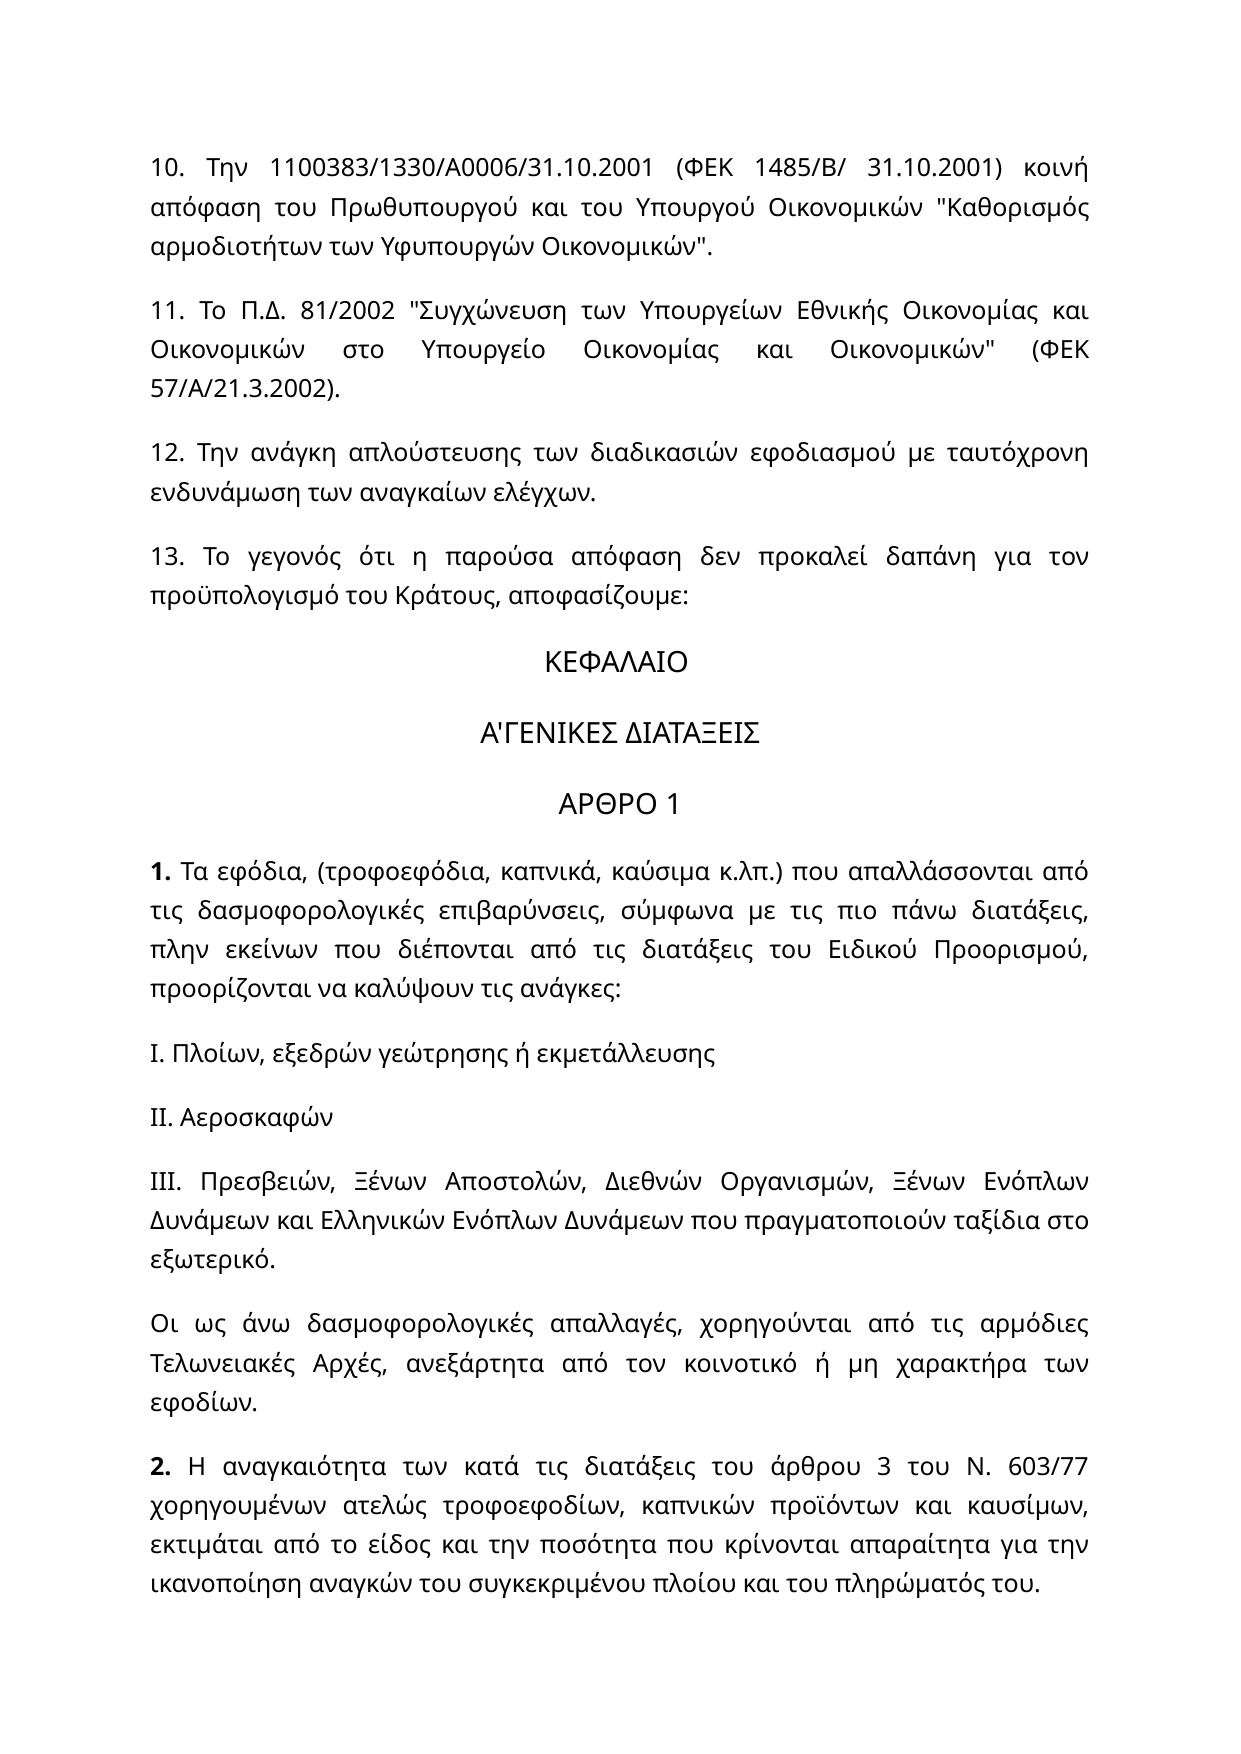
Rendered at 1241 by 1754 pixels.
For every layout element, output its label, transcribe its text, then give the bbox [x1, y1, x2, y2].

subtitle ΑΡΘΡΟ 1 [150, 783, 1090, 823]
text I. Πλοίων, εξεδρών γεώτρησης ή εκμετάλλευσης [150, 1035, 1090, 1069]
text 11. Το Π.Δ. 81/2002 "Συγχώνευση των Υπουργείων Εθνικής Οικονομίας και Οικονομικών στο Υπουργείο Οικονομίας και Οικονομικών" (ΦΕΚ 57/Α/21.3.2002). [150, 292, 1090, 405]
text 2. Η αναγκαιότητα των κατά τις διατάξεις του άρθρου 3 του Ν. 603/77 χορηγουμένων ατελώς τροφοεφοδίων, καπνικών προϊόντων και καυσίμων, εκτιμάται από το είδος και την ποσότητα που κρίνονται απαραίτητα για την ικανοποίηση αναγκών του συγκεκριμένου πλοίου και του πληρώματός του. [150, 1448, 1090, 1600]
text III. Πρεσβειών, Ξένων Αποστολών, Διεθνών Οργανισμών, Ξένων Ενόπλων Δυνάμεων και Ελληνικών Ενόπλων Δυνάμεων που πραγματοποιούν ταξίδια στο εξωτερικό. [150, 1163, 1090, 1276]
text 13. Το γεγονός ότι η παρούσα απόφαση δεν προκαλεί δαπάνη για τον προϋπολογισμό του Κράτους, αποφασίζουμε: [150, 538, 1090, 612]
text 12. Την ανάγκη απλούστευσης των διαδικασιών εφοδιασμού με ταυτόχρονη ενδυνάμωση των αναγκαίων ελέγχων. [150, 435, 1090, 508]
text 10. Την 1100383/1330/Α0006/31.10.2001 (ΦΕΚ 1485/Β/ 31.10.2001) κοινή απόφαση του Πρωθυπουργού και του Υπουργού Οικονομικών "Καθορισμός αρμοδιοτήτων των Υφυπουργών Οικονομικών". [150, 150, 1090, 262]
text 1. Τα εφόδια, (τροφοεφόδια, καπνικά, καύσιμα κ.λπ.) που απαλλάσσονται από τις δασμοφορολογικές επιβαρύνσεις, σύμφωνα με τις πιο πάνω διατάξεις, πλην εκείνων που διέπονται από τις διατάξεις του Ειδικού Προορισμού, προορίζονται να καλύψουν τις ανάγκες: [150, 853, 1090, 1005]
subtitle Α'ΓΕΝΙΚΕΣ ΔΙΑΤΑΞΕΙΣ [150, 712, 1090, 752]
subtitle ΚΕΦΑΛΑΙΟ [150, 642, 1090, 681]
text Οι ως άνω δασμοφορολογικές απαλλαγές, χορηγούνται από τις αρμόδιες Τελωνειακές Αρχές, ανεξάρτητα από τον κοινοτικό ή μη χαρακτήρα των εφοδίων. [150, 1306, 1090, 1418]
text II. Αεροσκαφών [150, 1099, 1090, 1133]
